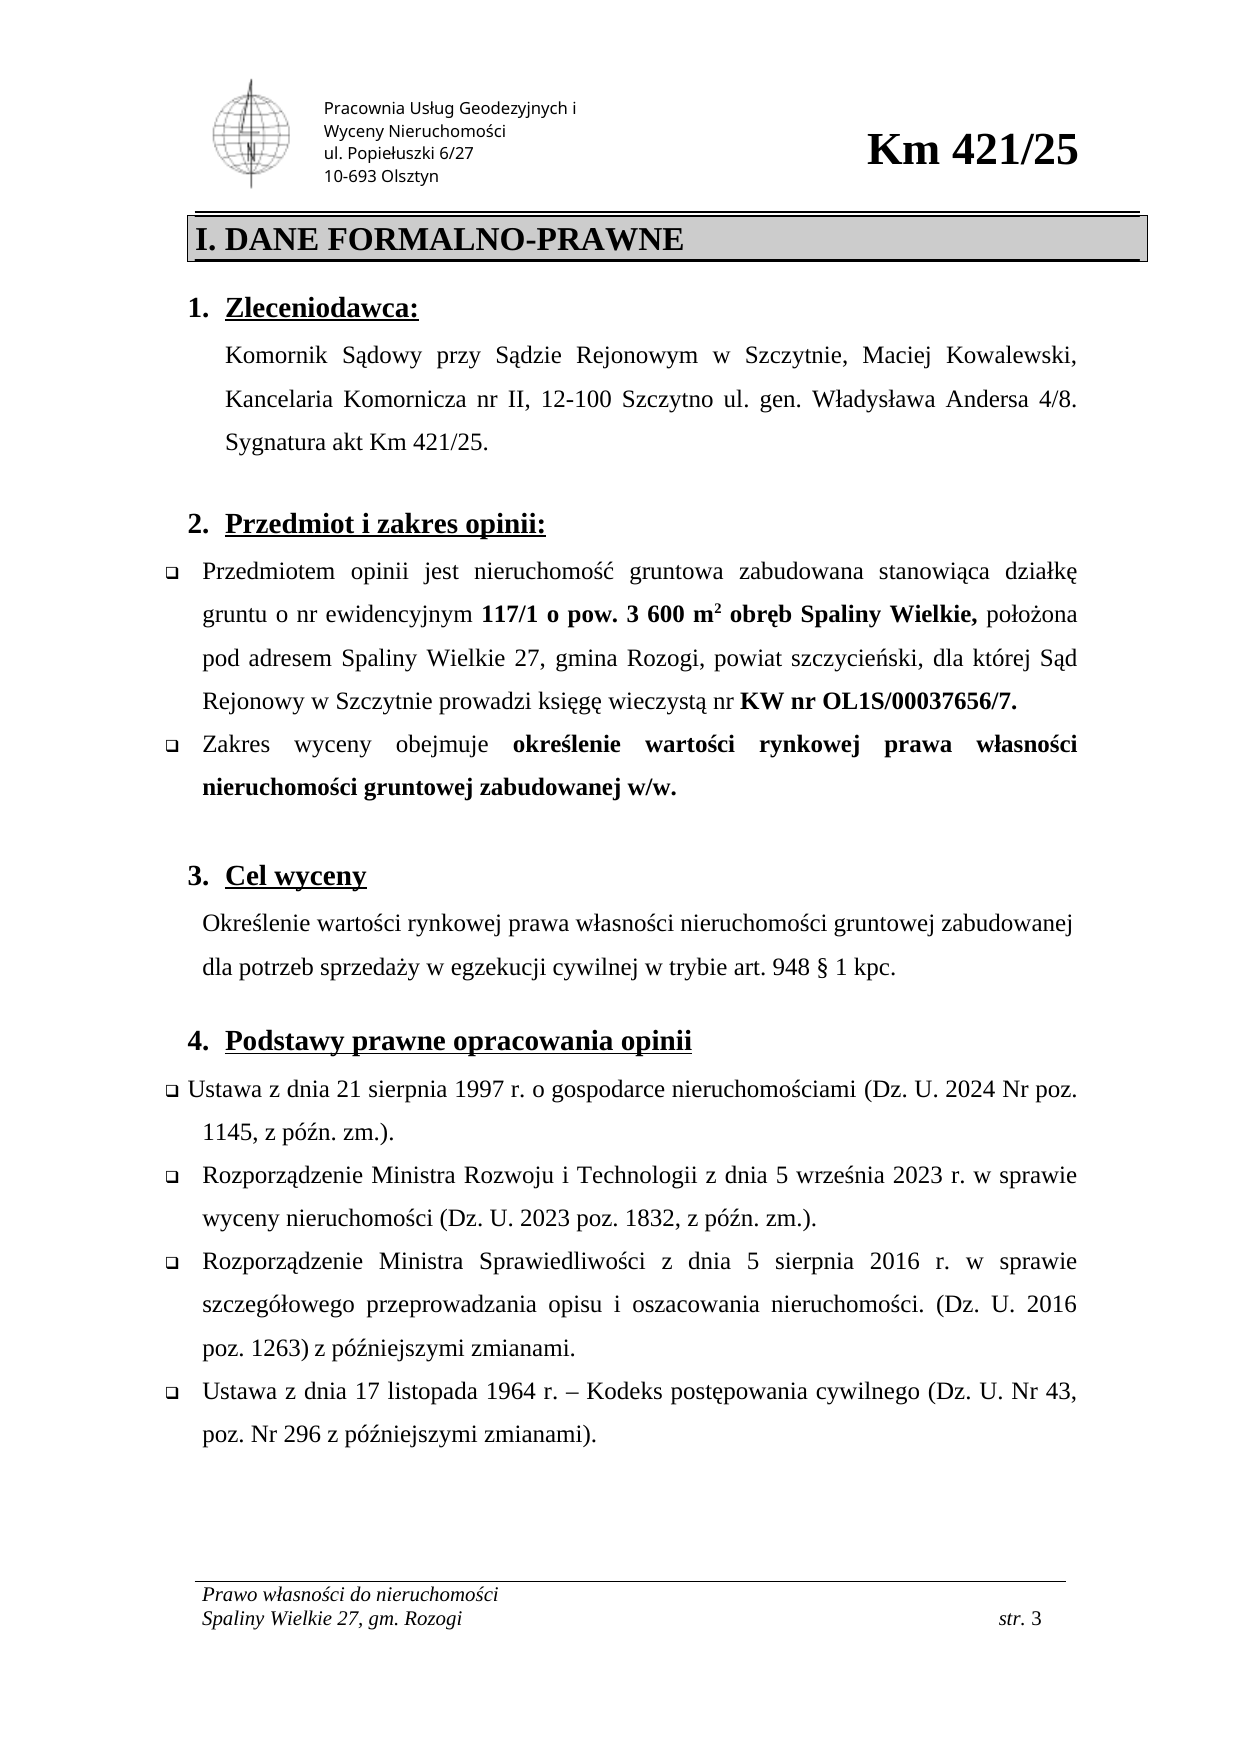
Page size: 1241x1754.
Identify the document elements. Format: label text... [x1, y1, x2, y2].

list Rozporządzenie Ministra Sprawiedliwości z dnia 5 sierpnia 2016 r. w sprawie szczegółowego przeprowadzania opisu i oszacowania nieruchomości. (Dz. U. 2016 poz. 1263) z późniejszymi zmianami. [164, 1246, 1078, 1361]
text Komornik Sądowy przy Sądzie Rejonowym w Szczytnie, Maciej Kowalewski, Kancelaria Komornicza nr II, 12-100 Szczytno ul. gen. Władysława Andersa 4/8. Sygnatura akt Km 421/25. [225, 341, 1078, 456]
list Zakres wyceny obejmuje określenie wartości rynkowej prawa własności nieruchomości gruntowej zabudowanej w/w. [164, 729, 1078, 801]
list Ustawa z dnia 17 listopada 1964 r. – Kodeks postępowania cywilnego (Dz. U. Nr 43, poz. Nr 296 z późniejszymi zmianami). [164, 1376, 1078, 1448]
subtitle Podstawy prawne opracowania opinii [187, 1023, 1078, 1057]
subtitle Zleceniodawca: [187, 290, 1078, 324]
text Określenie wartości rynkowej prawa własności nieruchomości gruntowej zabudowanej dla potrzeb sprzedaży w egzekucji cywilnej w trybie art. 948 § 1 kpc. [202, 908, 1078, 980]
subtitle Cel wyceny [187, 858, 1078, 892]
subtitle Przedmiot i zakres opinii: [187, 506, 1078, 539]
list Przedmiotem opinii jest nieruchomość gruntowa zabudowana stanowiąca działkę gruntu o nr ewidencyjnym 117/1 o pow. 3 600 m2 obręb Spaliny Wielkie, położona pod adresem Spaliny Wielkie 27, gmina Rozogi, powiat szczycieński, dla której Sąd Rejonowy w Szczytnie prowadzi księgę wieczystą nr KW nr OL1S/00037656/7. [164, 556, 1078, 714]
list Rozporządzenie Ministra Rozwoju i Technologii z dnia 5 września 2023 r. w sprawie wyceny nieruchomości (Dz. U. 2023 poz. 1832, z późn. zm.). [164, 1160, 1078, 1232]
list Ustawa z dnia 21 sierpnia 1997 r. o gospodarce nieruchomościami (Dz. U. 2024 Nr poz. 1145, z późn. zm.). [164, 1074, 1078, 1146]
